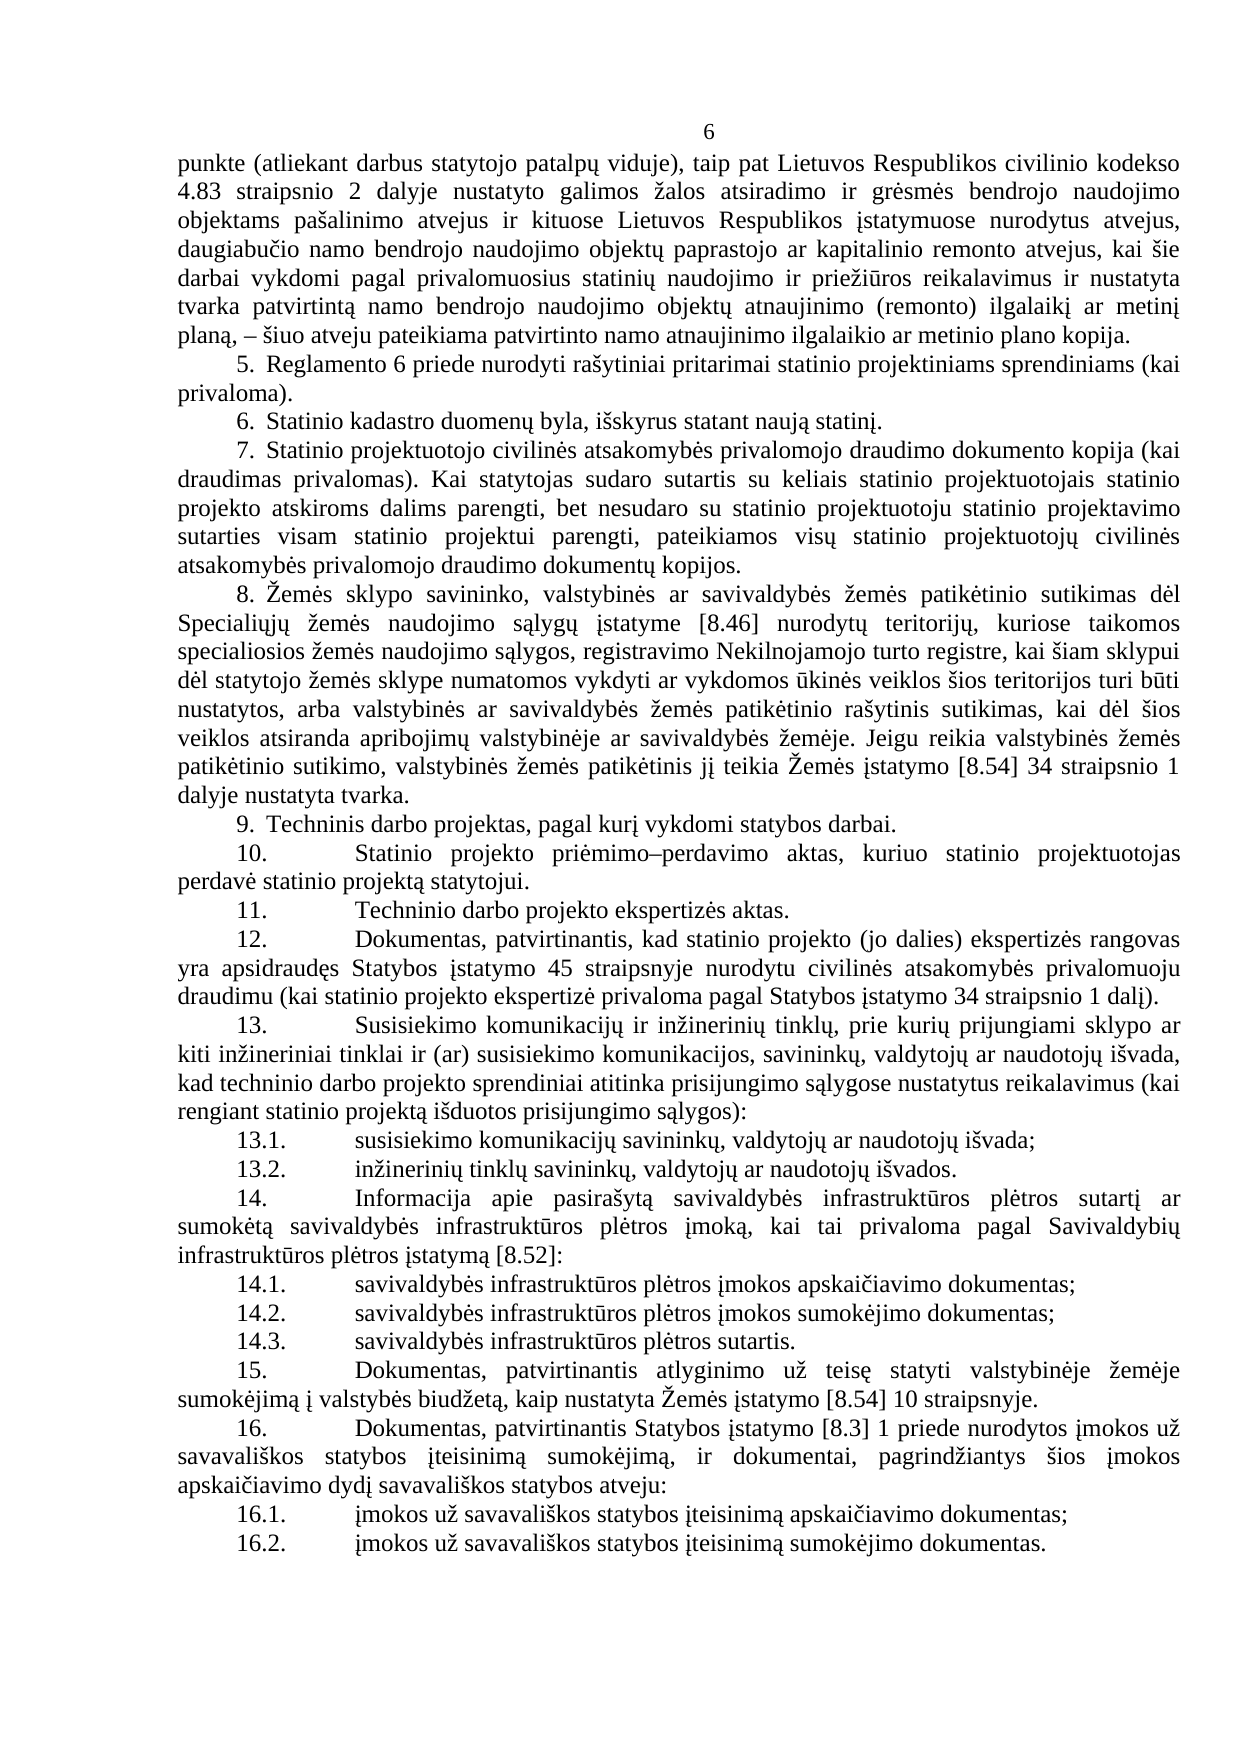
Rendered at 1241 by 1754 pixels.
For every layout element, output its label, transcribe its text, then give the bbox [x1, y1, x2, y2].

text 14.3. savivaldybės infrastruktūros plėtros sutartis. [177, 1326, 1181, 1355]
text 16. Dokumentas, patvirtinantis Statybos įstatymo [8.3] 1 priede nurodytos įmokos už savavališkos statybos įteisinimą sumokėjimą, ir dokumentai, pagrindžiantys šios įmokos apskaičiavimo dydį savavališkos statybos atveju: [177, 1413, 1181, 1499]
text 8. Žemės sklypo savininko, valstybinės ar savivaldybės žemės patikėtinio sutikimas dėl Specialiųjų žemės naudojimo sąlygų įstatyme [8.46] nurodytų teritorijų, kuriose taikomos specialiosios žemės naudojimo sąlygos, registravimo Nekilnojamojo turto registre, kai šiam sklypui dėl statytojo žemės sklype numatomos vykdyti ar vykdomos ūkinės veiklos šios teritorijos turi būti nustatytos, arba valstybinės ar savivaldybės žemės patikėtinio rašytinis sutikimas, kai dėl šios veiklos atsiranda apribojimų valstybinėje ar savivaldybės žemėje. Jeigu reikia valstybinės žemės patikėtinio sutikimo, valstybinės žemės patikėtinis jį teikia Žemės įstatymo [8.54] 34 straipsnio 1 dalyje nustatyta tvarka. [177, 579, 1181, 809]
text 14.1. savivaldybės infrastruktūros plėtros įmokos apskaičiavimo dokumentas; [177, 1269, 1181, 1298]
text 16.1. įmokos už savavališkos statybos įteisinimą apskaičiavimo dokumentas; [177, 1499, 1181, 1528]
text 16.2. įmokos už savavališkos statybos įteisinimą sumokėjimo dokumentas. [177, 1528, 1181, 1556]
text 13.2. inžinerinių tinklų savininkų, valdytojų ar naudotojų išvados. [177, 1154, 1181, 1183]
text 13.1. susisiekimo komunikacijų savininkų, valdytojų ar naudotojų išvada; [177, 1125, 1181, 1154]
text 7. Statinio projektuotojo civilinės atsakomybės privalomojo draudimo dokumento kopija (kai draudimas privalomas). Kai statytojas sudaro sutartis su keliais statinio projektuotojais statinio projekto atskiroms dalims parengti, bet nesudaro su statinio projektuotoju statinio projektavimo sutarties visam statinio projektui parengti, pateikiamos visų statinio projektuotojų civilinės atsakomybės privalomojo draudimo dokumentų kopijos. [177, 435, 1181, 579]
text 14.2. savivaldybės infrastruktūros plėtros įmokos sumokėjimo dokumentas; [177, 1298, 1181, 1326]
text 10. Statinio projekto priėmimo–perdavimo aktas, kuriuo statinio projektuotojas perdavė statinio projektą statytojui. [177, 838, 1181, 895]
text 13. Susisiekimo komunikacijų ir inžinerinių tinklų, prie kurių prijungiami sklypo ar kiti inžineriniai tinklai ir (ar) susisiekimo komunikacijos, savininkų, valdytojų ar naudotojų išvada, kad techninio darbo projekto sprendiniai atitinka prisijungimo sąlygose nustatytus reikalavimus (kai rengiant statinio projektą išduotos prisijungimo sąlygos): [177, 1010, 1181, 1125]
text 12. Dokumentas, patvirtinantis, kad statinio projekto (jo dalies) ekspertizės rangovas yra apsidraudęs Statybos įstatymo 45 straipsnyje nurodytu civilinės atsakomybės privalomuoju draudimu (kai statinio projekto ekspertizė privaloma pagal Statybos įstatymo 34 straipsnio 1 dalį). [177, 924, 1181, 1010]
text 15. Dokumentas, patvirtinantis atlyginimo už teisę statyti valstybinėje žemėje sumokėjimą į valstybės biudžetą, kaip nustatyta Žemės įstatymo [8.54] 10 straipsnyje. [177, 1355, 1181, 1413]
text 5. Reglamento 6 priede nurodyti rašytiniai pritarimai statinio projektiniams sprendiniams (kai privaloma). [177, 349, 1181, 406]
text 14. Informacija apie pasirašytą savivaldybės infrastruktūros plėtros sutartį ar sumokėtą savivaldybės infrastruktūros plėtros įmoką, kai tai privaloma pagal Savivaldybių infrastruktūros plėtros įstatymą [8.52]: [177, 1183, 1181, 1269]
text 11. Techninio darbo projekto ekspertizės aktas. [177, 895, 1181, 924]
text punkte (atliekant darbus statytojo patalpų viduje), taip pat Lietuvos Respublikos civilinio kodekso 4.83 straipsnio 2 dalyje nustatyto galimos žalos atsiradimo ir grėsmės bendrojo naudojimo objektams pašalinimo atvejus ir kituose Lietuvos Respublikos įstatymuose nurodytus atvejus, daugiabučio namo bendrojo naudojimo objektų paprastojo ar kapitalinio remonto atvejus, kai šie darbai vykdomi pagal privalomuosius statinių naudojimo ir priežiūros reikalavimus ir nustatyta tvarka patvirtintą namo bendrojo naudojimo objektų atnaujinimo (remonto) ilgalaikį ar metinį planą, – šiuo atveju pateikiama patvirtinto namo atnaujinimo ilgalaikio ar metinio plano kopija. [177, 148, 1181, 349]
text 9. Techninis darbo projektas, pagal kurį vykdomi statybos darbai. [177, 809, 1181, 838]
text 6. Statinio kadastro duomenų byla, išskyrus statant naują statinį. [177, 406, 1181, 435]
